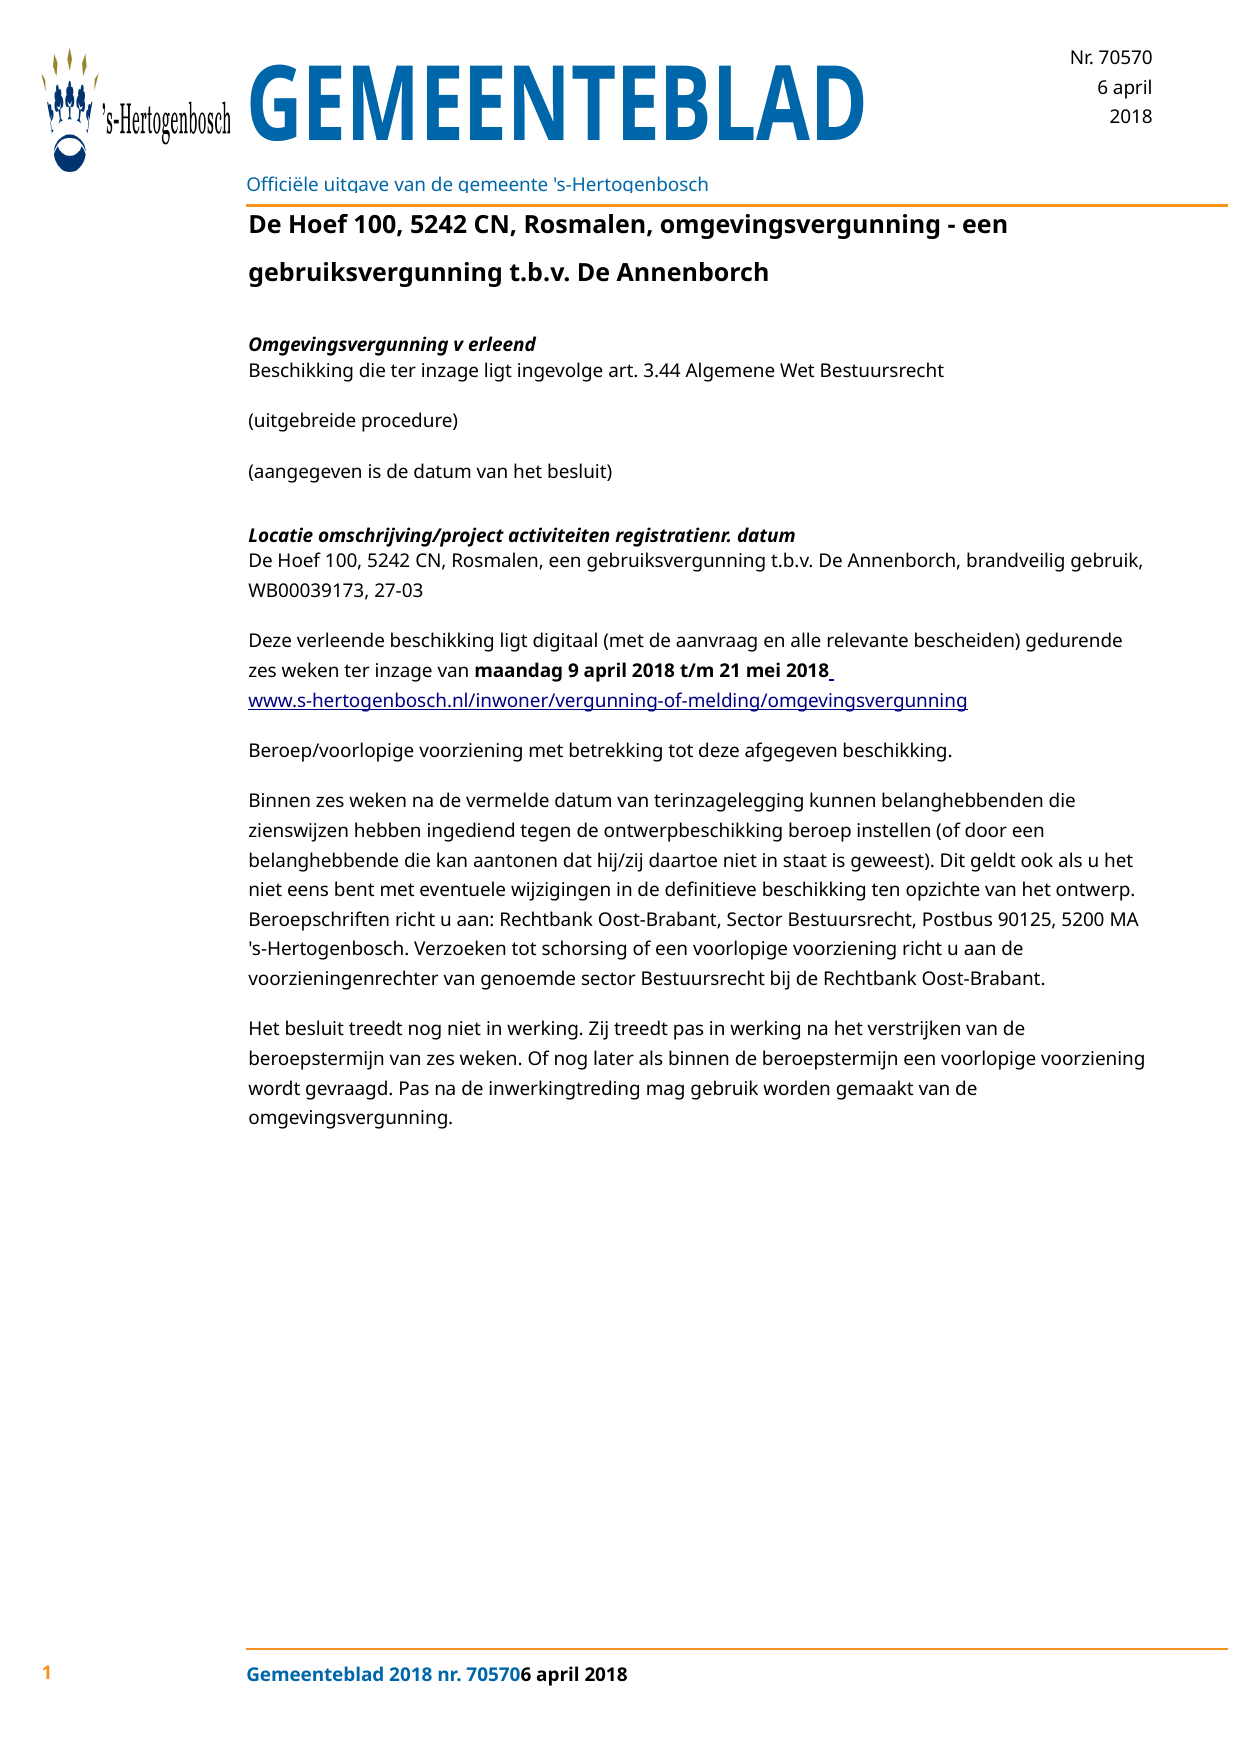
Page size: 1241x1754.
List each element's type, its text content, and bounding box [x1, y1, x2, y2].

text Locatie omschrijving/project activiteiten registratienr. datum [248, 522, 1152, 548]
text Het besluit treedt nog niet in werking. Zij treedt pas in werking na het verstrijken van de beroepstermijn van zes weken. Of nog later als binnen de beroepstermijn een voorlopige voorziening wordt gevraagd. Pas na de inwerkingtreding mag gebruik worden gemaakt van de omgevingsvergunning. [248, 1016, 1152, 1130]
text (uitgebreide procedure) [248, 408, 1152, 433]
text Deze verleende beschikking ligt digitaal (met de aanvraag en alle relevante bescheiden) gedurende zes weken ter inzage van maandag 9 april 2018 t/m 21 mei 2018 www.s-hertogenbosch.nl/inwoner/vergunning-of-melding/omgevingsvergunning [248, 628, 1152, 713]
text Omgevingsvergunning v erleend [248, 331, 1152, 357]
picture [41, 47, 231, 172]
text (aangegeven is de datum van het besluit) [248, 458, 1152, 484]
text De Hoef 100, 5242 CN, Rosmalen, omgevingsvergunning - een gebruiksvergunning t.b.v. De Annenborch [248, 207, 1152, 288]
text Beschikking die ter inzage ligt ingevolge art. 3.44 Algemene Wet Bestuursrecht [248, 357, 1152, 383]
text Beroep/voorlopige voorziening met betrekking tot deze afgegeven beschikking. [248, 737, 1152, 763]
text De Hoef 100, 5242 CN, Rosmalen, een gebruiksvergunning t.b.v. De Annenborch, brandveilig gebruik, WB00039173, 27-03 [248, 548, 1152, 603]
text Binnen zes weken na de vermelde datum van terinzagelegging kunnen belanghebbenden die zienswijzen hebben ingediend tegen de ontwerpbeschikking beroep instellen (of door een belanghebbende die kan aantonen dat hij/zij daartoe niet in staat is geweest). Dit geldt ook als u het niet eens bent met eventuele wijzigingen in de definitieve beschikking ten opzichte van het ontwerp. Beroepschriften richt u aan: Rechtbank Oost-Brabant, Sector Bestuursrecht, Postbus 90125, 5200 MA 's-Hertogenbosch. Verzoeken tot schorsing of een voorlopige voorziening richt u aan de voorzieningenrechter van genoemde sector Bestuursrecht bij de Rechtbank Oost-Brabant. [248, 788, 1152, 991]
